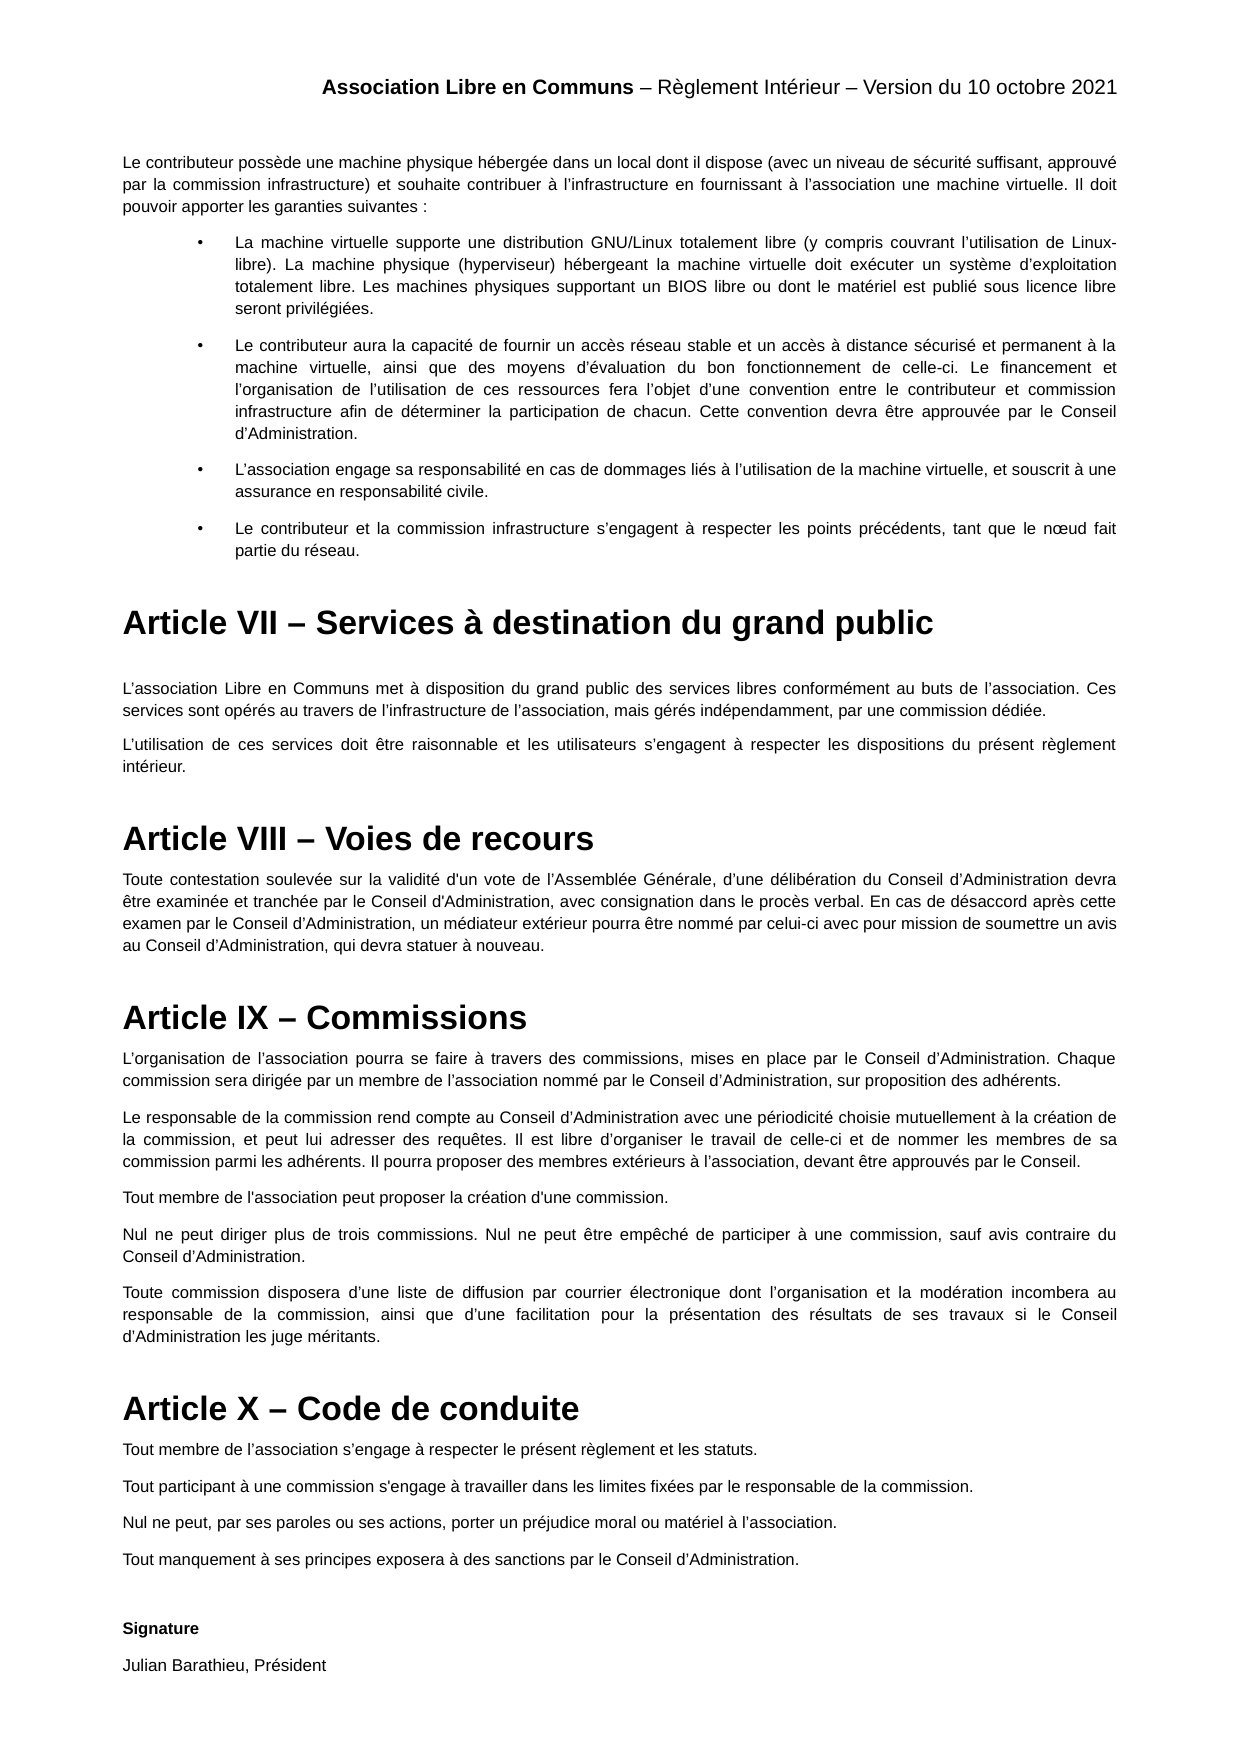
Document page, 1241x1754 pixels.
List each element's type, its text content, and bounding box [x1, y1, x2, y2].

list La machine virtuelle supporte une distribution GNU/Linux totalement libre (y compris couvrant l’utilisation de Linux-libre). La machine physique (hyperviseur) hébergeant la machine virtuelle doit exécuter un système d’exploitation totalement libre. Les machines physiques supportant un BIOS libre ou dont le matériel est publié sous licence libre seront privilégiées. [197, 233, 1118, 318]
text Toute contestation soulevée sur la validité d'un vote de l’Assemblée Générale, d’une délibération du Conseil d’Administration devra être examinée et tranchée par le Conseil d'Administration, avec consignation dans le procès verbal. En cas de désaccord après cette examen par le Conseil d’Administration, un médiateur extérieur pourra être nommé par celui-ci avec pour mission de soumettre un avis au Conseil d’Administration, qui devra statuer à nouveau. [122, 870, 1118, 955]
subtitle Article VII – Services à destination du grand public [122, 602, 1118, 641]
text Toute commission disposera d’une liste de diffusion par courrier électronique dont l’organisation et la modération incombera au responsable de la commission, ainsi que d’une facilitation pour la présentation des résultats de ses travaux si le Conseil d’Administration les juge méritants. [122, 1283, 1118, 1346]
text L’utilisation de ces services doit être raisonnable et les utilisateurs s’engagent à respecter les dispositions du présent règlement intérieur. [122, 735, 1118, 776]
subtitle Article X – Code de conduite [122, 1389, 1118, 1427]
subtitle Article IX – Commissions [122, 998, 1118, 1036]
text Nul ne peut, par ses paroles ou ses actions, porter un préjudice moral ou matériel à l’association. [122, 1513, 1118, 1532]
subtitle Article VIII – Voies de recours [122, 819, 1118, 858]
text L’organisation de l’association pourra se faire à travers des commissions, mises en place par le Conseil d’Administration. Chaque commission sera dirigée par un membre de l’association nommé par le Conseil d’Administration, sur proposition des adhérents. [122, 1049, 1118, 1090]
text Le contributeur possède une machine physique hébergée dans un local dont il dispose (avec un niveau de sécurité suffisant, approuvé par la commission infrastructure) et souhaite contribuer à l’infrastructure en fournissant à l’association une machine virtuelle. Il doit pouvoir apporter les garanties suivantes : [122, 152, 1118, 216]
text Tout membre de l'association peut proposer la création d'une commission. [122, 1188, 1118, 1207]
text Tout participant à une commission s'engage à travailler dans les limites fixées par le responsable de la commission. [122, 1477, 1118, 1496]
text Signature [122, 1619, 1118, 1638]
text Le responsable de la commission rend compte au Conseil d’Administration avec une périodicité choisie mutuellement à la création de la commission, et peut lui adresser des requêtes. Il est libre d’organiser le travail de celle-ci et de nommer les membres de sa commission parmi les adhérents. Il pourra proposer des membres extérieurs à l’association, devant être approuvés par le Conseil. [122, 1107, 1118, 1171]
text Tout manquement à ses principes exposera à des sanctions par le Conseil d’Administration. [122, 1550, 1118, 1569]
text Tout membre de l’association s’engage à respecter le présent règlement et les statuts. [122, 1440, 1118, 1459]
text Julian Barathieu, Président [122, 1655, 1118, 1675]
text Nul ne peut diriger plus de trois commissions. Nul ne peut être empêché de participer à une commission, sauf avis contraire du Conseil d’Administration. [122, 1224, 1118, 1266]
list L’association engage sa responsabilité en cas de dommages liés à l’utilisation de la machine virtuelle, et souscrit à une assurance en responsabilité civile. [197, 460, 1118, 501]
list Le contributeur aura la capacité de fournir un accès réseau stable et un accès à distance sécurisé et permanent à la machine virtuelle, ainsi que des moyens d’évaluation du bon fonctionnement de celle-ci. Le financement et l’organisation de l’utilisation de ces ressources fera l’objet d’une convention entre le contributeur et commission infrastructure afin de déterminer la participation de chacun. Cette convention devra être approuvée par le Conseil d’Administration. [197, 336, 1118, 443]
list Le contributeur et la commission infrastructure s’engagent à respecter les points précédents, tant que le nœud fait partie du réseau. [197, 519, 1118, 560]
text L’association Libre en Communs met à disposition du grand public des services libres conformément au buts de l’association. Ces services sont opérés au travers de l’infrastructure de l’association, mais gérés indépendamment, par une commission dédiée. [122, 679, 1118, 720]
